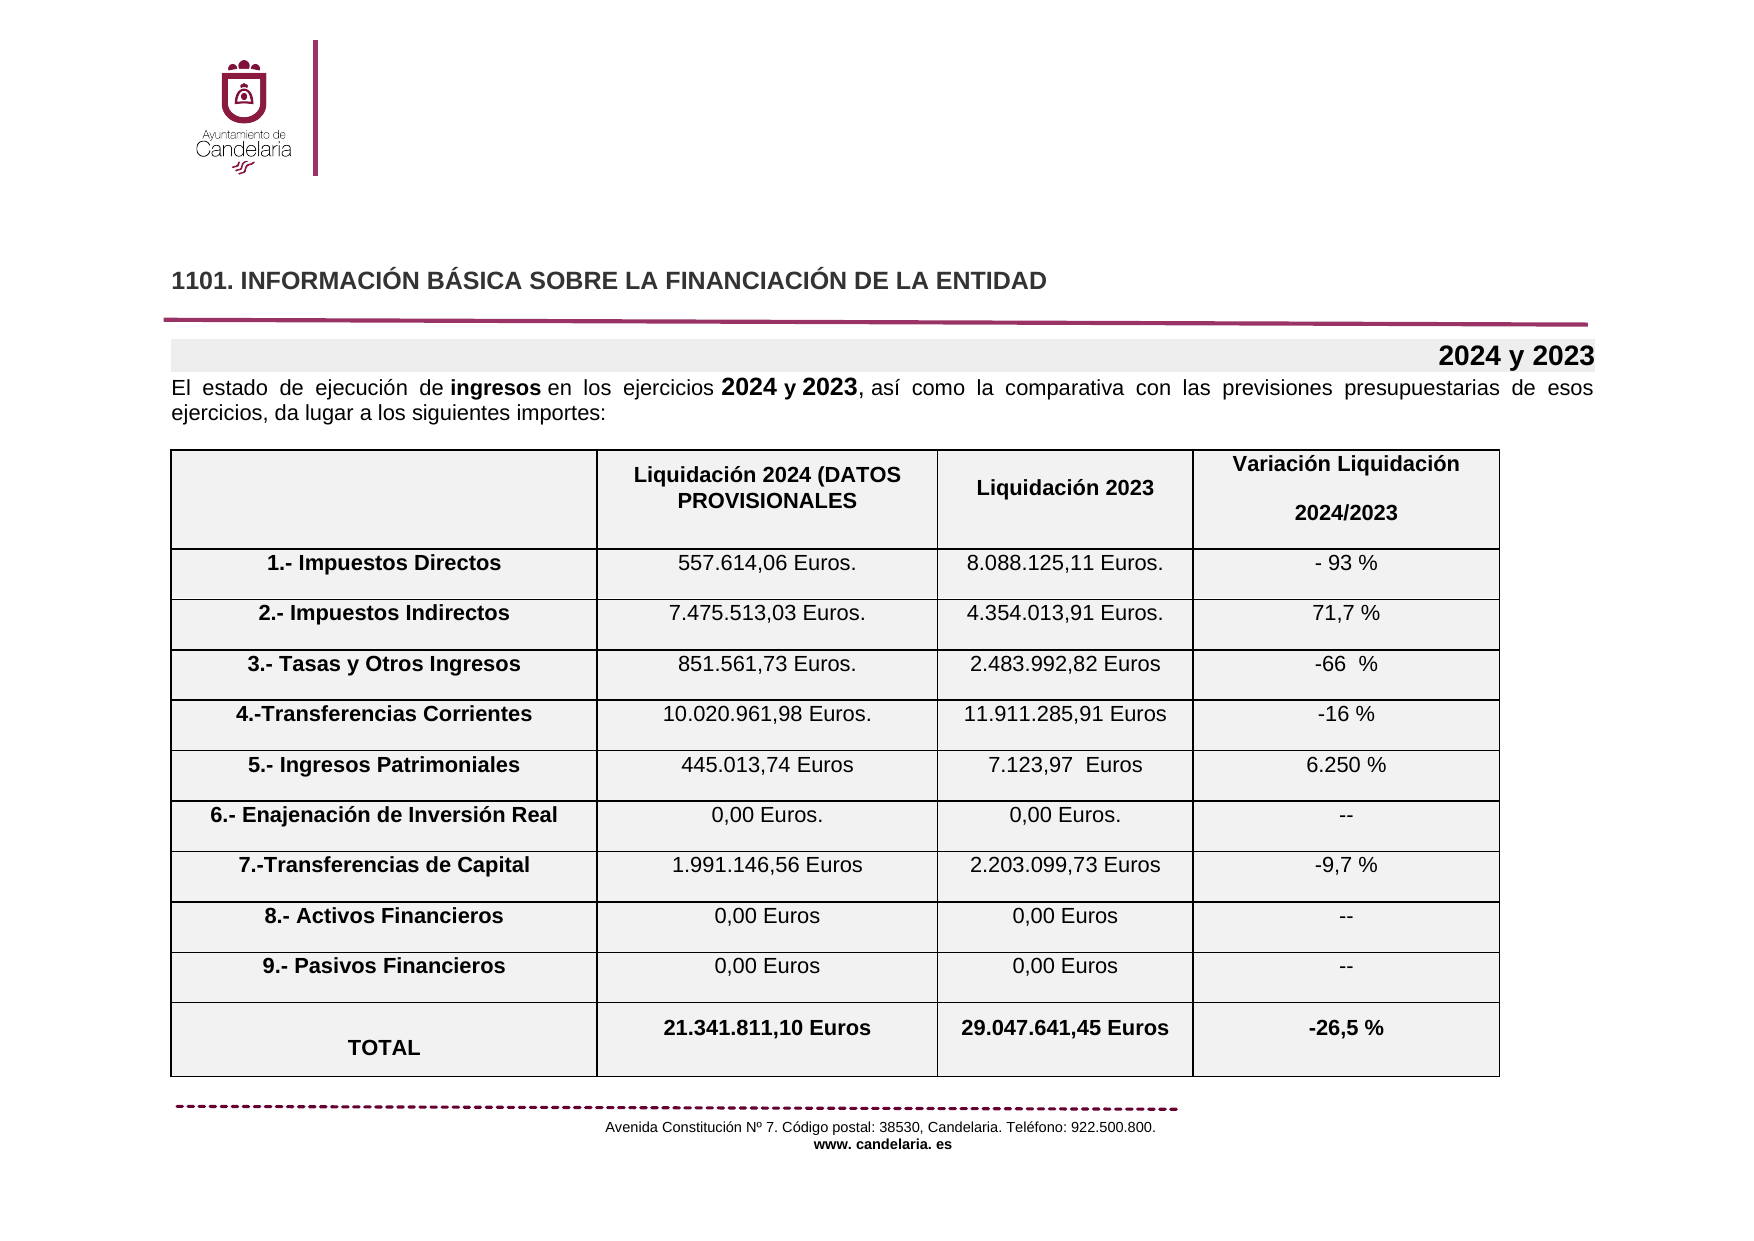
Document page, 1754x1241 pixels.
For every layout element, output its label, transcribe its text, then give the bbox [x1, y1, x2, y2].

table_cell 0,00 Euros. [938, 802, 1192, 851]
table_cell 4.354.013,91 Euros. [938, 600, 1192, 649]
table_cell 5.- Ingresos Patrimoniales [172, 751, 596, 800]
table_header Variación Liquidación 2024/2023 [1194, 451, 1499, 548]
table_cell 8.088.125,11 Euros. [938, 550, 1192, 598]
table_cell 11.911.285,91 Euros [938, 701, 1192, 750]
table_cell -- [1194, 903, 1499, 951]
table_cell -26,5 % [1194, 1003, 1499, 1076]
table_cell 0,00 Euros [938, 903, 1192, 951]
table_cell 7.123,97 Euros [938, 751, 1192, 800]
table_cell 7.475.513,03 Euros. [598, 600, 937, 649]
table_header Liquidación 2023 [938, 451, 1192, 548]
table_cell 10.020.961,98 Euros. [598, 701, 937, 750]
table_cell 21.341.811,10 Euros [598, 1003, 937, 1076]
table_cell -- [1194, 802, 1499, 851]
table_cell 0,00 Euros [598, 953, 937, 1002]
table_cell 2.- Impuestos Indirectos [172, 600, 596, 649]
table_cell 0,00 Euros [598, 903, 937, 951]
table_cell 0,00 Euros. [598, 802, 937, 851]
table_cell 851.561,73 Euros. [598, 651, 937, 699]
table_cell -9,7 % [1194, 852, 1499, 901]
table_cell 8.- Activos Financieros [172, 903, 596, 951]
table_cell TOTAL [172, 1003, 596, 1076]
table_cell 4.-Transferencias Corrientes [172, 701, 596, 750]
table_header Liquidación 2024 (DATOS PROVISIONALES [598, 451, 937, 548]
table_cell 1.- Impuestos Directos [172, 550, 596, 598]
table_cell - 93 % [1194, 550, 1499, 598]
table_cell -- [1194, 953, 1499, 1002]
table_cell 1.991.146,56 Euros [598, 852, 937, 901]
subtitle 1101. INFORMACIÓN BÁSICA SOBRE LA FINANCIACIÓN DE LA ENTIDAD [171, 266, 1595, 295]
table_cell 2.483.992,82 Euros [938, 651, 1192, 699]
text 2024 y 2023 [171, 339, 1595, 372]
table_cell 2.203.099,73 Euros [938, 852, 1192, 901]
table_cell 6.- Enajenación de Inversión Real [172, 802, 596, 851]
table_cell 71,7 % [1194, 600, 1499, 649]
text El estado de ejecución de ingresos en los ejercicios 2024 y 2023, así como la comparativa con las previsiones presupuestarias de esos ejercicios, da lugar a los siguientes importes: [171, 372, 1595, 426]
table_cell 9.- Pasivos Financieros [172, 953, 596, 1002]
table_cell 7.-Transferencias de Capital [172, 852, 596, 901]
table_cell 6.250 % [1194, 751, 1499, 800]
table_cell -16 % [1194, 701, 1499, 750]
table_header [172, 451, 596, 548]
table_cell -66 % [1194, 651, 1499, 699]
table_cell 29.047.641,45 Euros [938, 1003, 1192, 1076]
table_cell 0,00 Euros [938, 953, 1192, 1002]
table_cell 3.- Tasas y Otros Ingresos [172, 651, 596, 699]
table_cell 445.013,74 Euros [598, 751, 937, 800]
table_cell 557.614,06 Euros. [598, 550, 937, 598]
